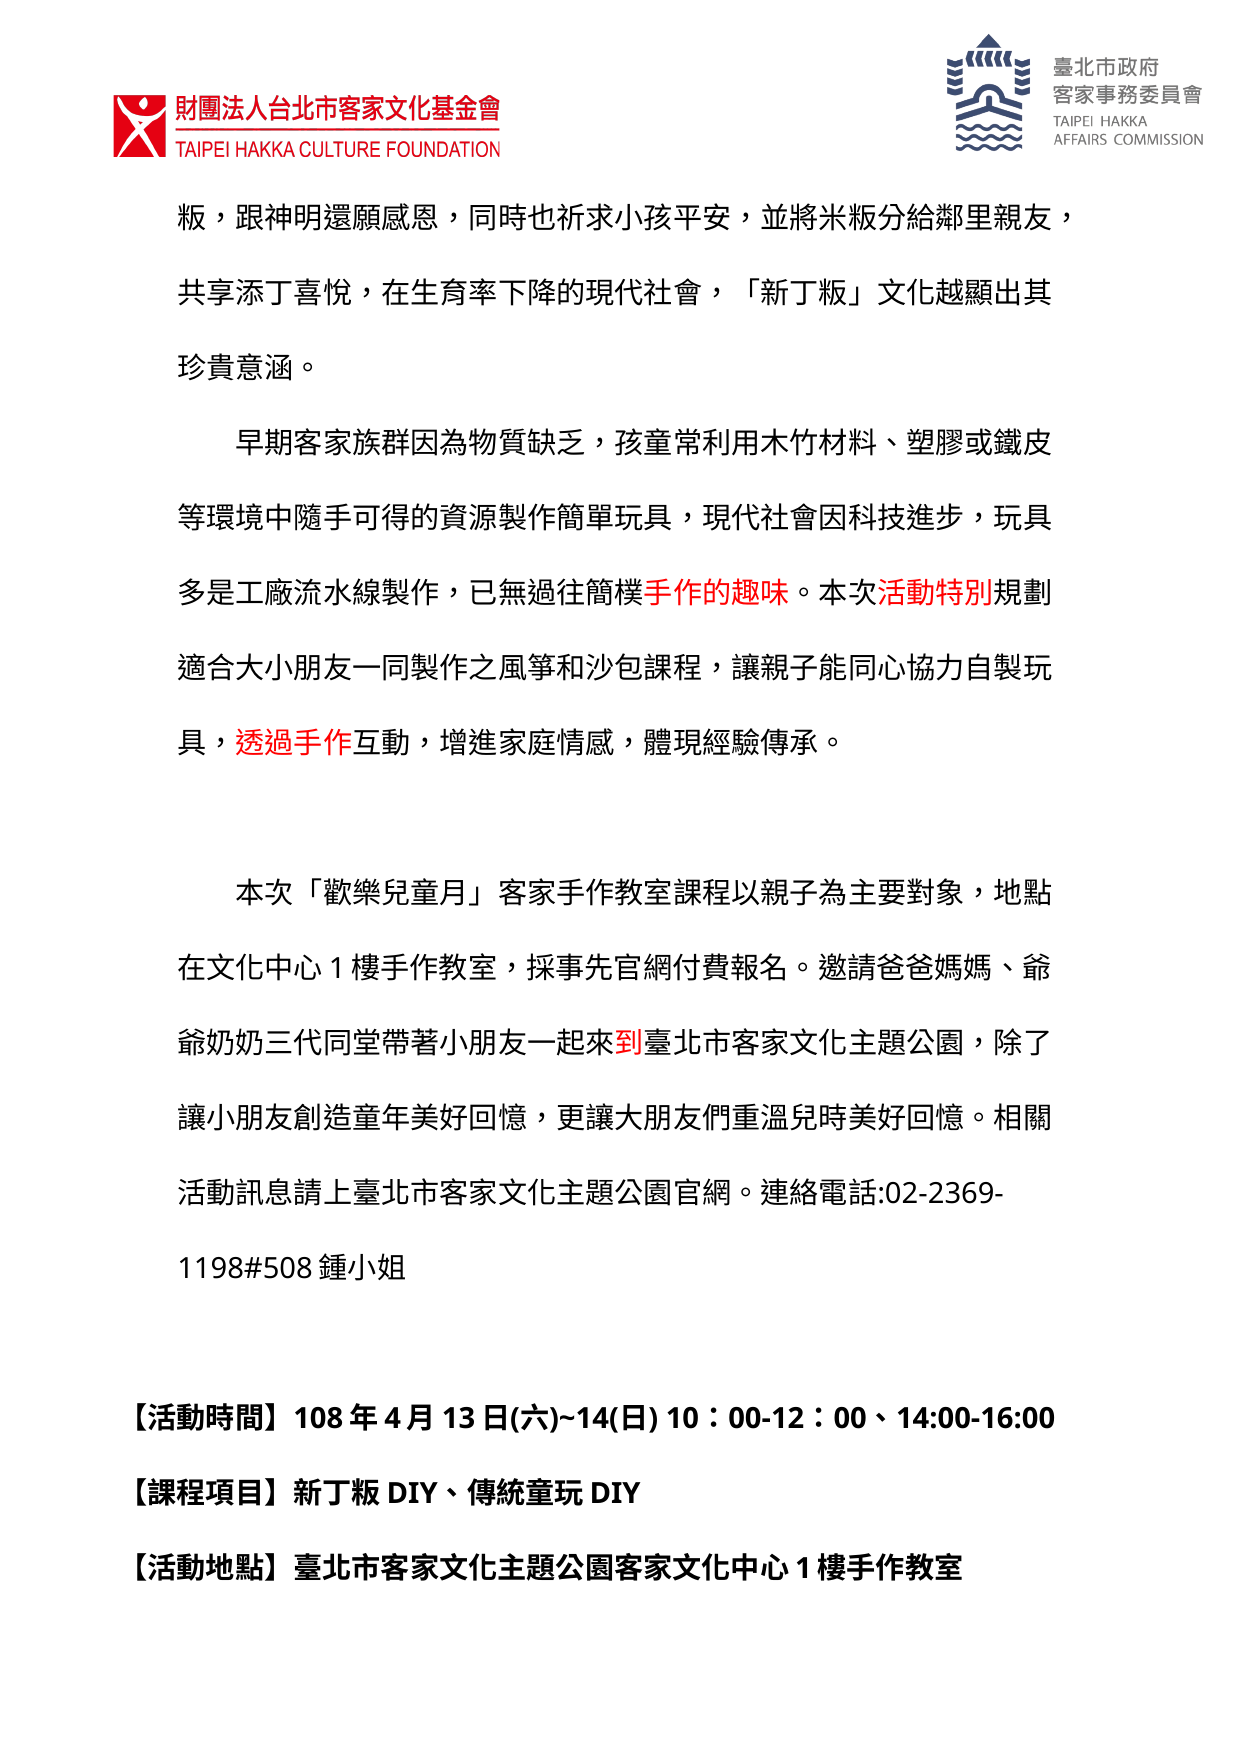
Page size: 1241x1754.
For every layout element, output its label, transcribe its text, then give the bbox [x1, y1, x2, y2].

text 【活動時間】108年4月13日(六)~14(日) 10：00-12：00、14:00-16:00 [118, 1372, 1122, 1447]
text 【課程項目】新丁粄DIY、傳統童玩DIY [118, 1447, 1122, 1522]
text 「新丁粄」是傳統客家的米食文化，「粄」在客家話中是描述糯米作成的糕點，「新丁」意指新生兒。過去台灣農業社會需要密集勞力，客家人會到廟宇向土地伯公祈求添丁，若順利添丁便會製作新丁粄，跟神明還願感恩，同時也祈求小孩平安，並將米粄分給鄰里親友，共享添丁喜悅，在生育率下降的現代社會，「新丁粄」文化越顯出其珍貴意涵。 [177, 172, 1066, 397]
text 早期客家族群因為物質缺乏，孩童常利用木竹材料、塑膠或鐵皮等環境中隨手可得的資源製作簡單玩具，現代社會因科技進步，玩具多是工廠流水線製作，已無過往簡樸手作的趣味。本次活動特別規劃適合大小朋友一同製作之風箏和沙包課程，讓親子能同心協力自製玩具，透過手作互動，增進家庭情感，體現經驗傳承。 [177, 397, 1066, 772]
text 本次「歡樂兒童月」客家手作教室課程以親子為主要對象，地點在文化中心1樓手作教室，採事先官網付費報名。邀請爸爸媽媽、爺爺奶奶三代同堂帶著小朋友一起來到臺北市客家文化主題公園，除了讓小朋友創造童年美好回憶，更讓大朋友們重溫兒時美好回憶。相關活動訊息請上臺北市客家文化主題公園官網。連絡電話:02-2369-1198#508鍾小姐 [177, 847, 1066, 1297]
picture [113, 95, 500, 157]
text 【活動地點】臺北市客家文化主題公園客家文化中心1樓手作教室 [118, 1522, 1122, 1597]
picture [907, 0, 1241, 193]
